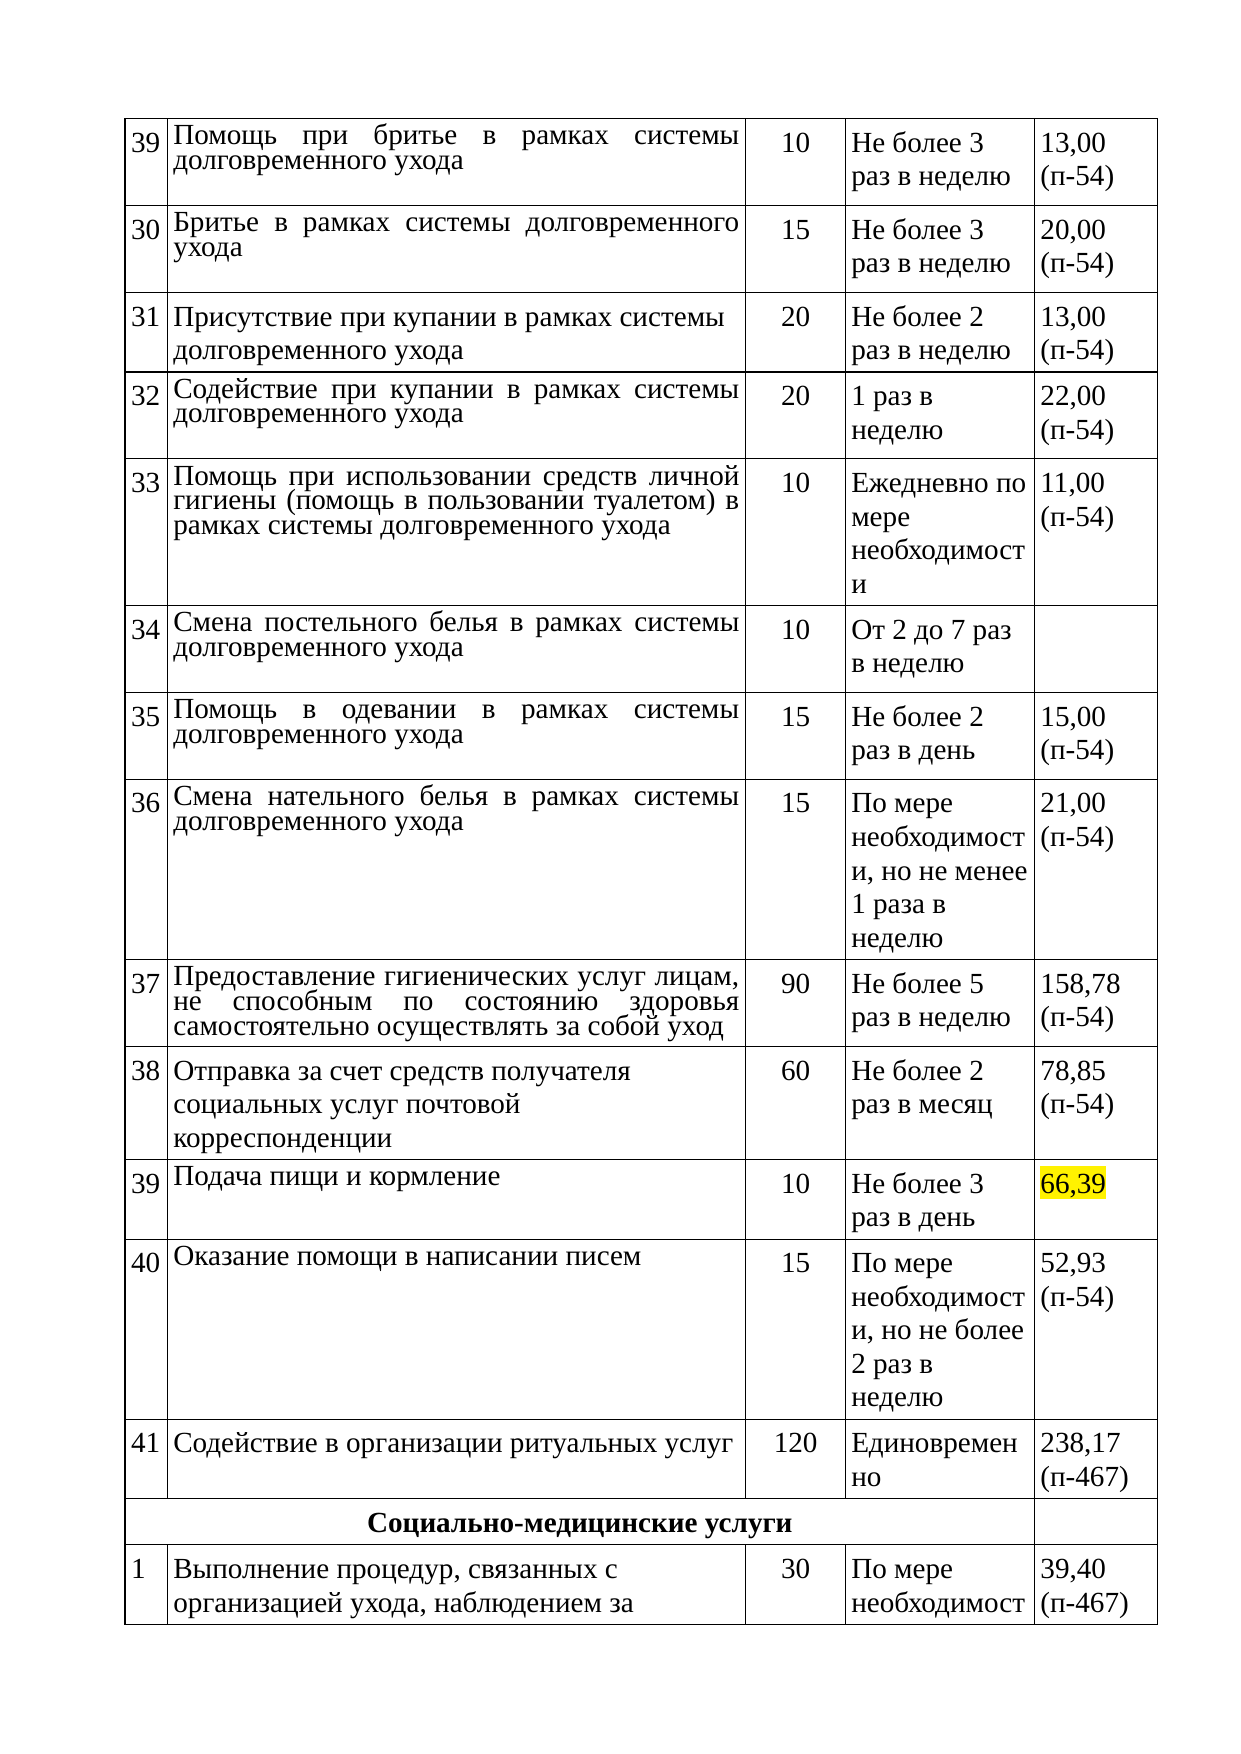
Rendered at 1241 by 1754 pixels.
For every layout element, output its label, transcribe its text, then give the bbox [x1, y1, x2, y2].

table_cell Не более 3 раз в неделю [846, 206, 1034, 292]
table_cell 15 [746, 780, 845, 959]
table_cell 11,00 (п-54) [1035, 459, 1157, 605]
table_cell 37 [126, 960, 167, 1046]
table_cell 10 [746, 459, 845, 605]
table_cell 39 [126, 119, 167, 205]
table_cell 90 [746, 960, 845, 1046]
table_cell От 2 до 7 раз в неделю [846, 606, 1034, 692]
table_cell 1 раз в неделю [846, 373, 1034, 458]
table_cell Не более 3 раз в день [846, 1160, 1034, 1238]
table_cell 41 [126, 1420, 167, 1498]
table_cell 1 [126, 1545, 167, 1624]
table_cell Социально-медицинские услуги [126, 1499, 1034, 1544]
table_cell 33 [126, 459, 167, 605]
table_cell 52,93 (п-54) [1035, 1240, 1157, 1419]
table_cell 30 [746, 1545, 845, 1624]
table_cell Содействие при купании в рамках системы долговременного ухода [168, 373, 745, 458]
table_cell 10 [746, 606, 845, 692]
table_cell 35 [126, 693, 167, 779]
table_cell Смена нательного белья в рамках системы долговременного ухода [168, 780, 745, 959]
table_cell 60 [746, 1047, 845, 1159]
table_cell 39 [126, 1160, 167, 1238]
table_cell Оказание помощи в написании писем [168, 1240, 745, 1419]
table_cell [1035, 1499, 1157, 1544]
table_cell Помощь при бритье в рамках системы долговременного ухода [168, 119, 745, 205]
table_cell Бритье в рамках системы долговременного ухода [168, 206, 745, 292]
table_cell 20 [746, 293, 845, 371]
table_cell Единовременно [846, 1420, 1034, 1498]
table_cell По мере необходимост [846, 1545, 1034, 1624]
table_cell Помощь при использовании средств личной гигиены (помощь в пользовании туалетом) в рамках системы долговременного ухода [168, 459, 745, 605]
table_cell 158,78 (п-54) [1035, 960, 1157, 1046]
table_cell 15 [746, 206, 845, 292]
table_cell 13,00 (п-54) [1035, 293, 1157, 371]
table_cell Не более 2 раз в неделю [846, 293, 1034, 371]
table_cell 21,00 (п-54) [1035, 780, 1157, 959]
table_cell 22,00 (п-54) [1035, 373, 1157, 458]
table_cell Ежедневно по мере необходимости [846, 459, 1034, 605]
table_cell 36 [126, 780, 167, 959]
table_cell [1035, 606, 1157, 692]
table_cell По мере необходимости, но не менее 1 раза в неделю [846, 780, 1034, 959]
table_cell 10 [746, 1160, 845, 1238]
table_cell Не более 3 раз в неделю [846, 119, 1034, 205]
table_cell 13,00 (п-54) [1035, 119, 1157, 205]
table_cell 20 [746, 373, 845, 458]
table_cell 78,85 (п-54) [1035, 1047, 1157, 1159]
table_cell 10 [746, 119, 845, 205]
table_cell 34 [126, 606, 167, 692]
table_cell 30 [126, 206, 167, 292]
table_cell По мере необходимости, но не более 2 раз в неделю [846, 1240, 1034, 1419]
table_cell 31 [126, 293, 167, 371]
table_cell Помощь в одевании в рамках системы долговременного ухода [168, 693, 745, 779]
table_cell Смена постельного белья в рамках системы долговременного ухода [168, 606, 745, 692]
table_cell Выполнение процедур, связанных с организацией ухода, наблюдением за [168, 1545, 745, 1624]
table_cell 38 [126, 1047, 167, 1159]
table_cell 40 [126, 1240, 167, 1419]
table_cell 32 [126, 373, 167, 458]
table_cell Содействие в организации ритуальных услуг [168, 1420, 745, 1498]
table_cell 238,17 (п-467) [1035, 1420, 1157, 1498]
table_cell Предоставление гигиенических услуг лицам, не способным по состоянию здоровья самостоятельно осуществлять за собой уход [168, 960, 745, 1046]
table_cell Присутствие при купании в рамках системы долговременного ухода [168, 293, 745, 371]
table_cell 20,00 (п-54) [1035, 206, 1157, 292]
table_cell 66,39 [1035, 1160, 1157, 1238]
table_cell 15 [746, 1240, 845, 1419]
table_cell Не более 2 раз в день [846, 693, 1034, 779]
table_cell Не более 5 раз в неделю [846, 960, 1034, 1046]
table_cell 15 [746, 693, 845, 779]
table_cell Отправка за счет средств получателя социальных услуг почтовой корреспонденции [168, 1047, 745, 1159]
table_cell 120 [746, 1420, 845, 1498]
table_cell Не более 2 раз в месяц [846, 1047, 1034, 1159]
table_cell 39,40 (п-467) [1035, 1545, 1157, 1624]
table_cell 15,00 (п-54) [1035, 693, 1157, 779]
table_cell Подача пищи и кормление [168, 1160, 745, 1238]
